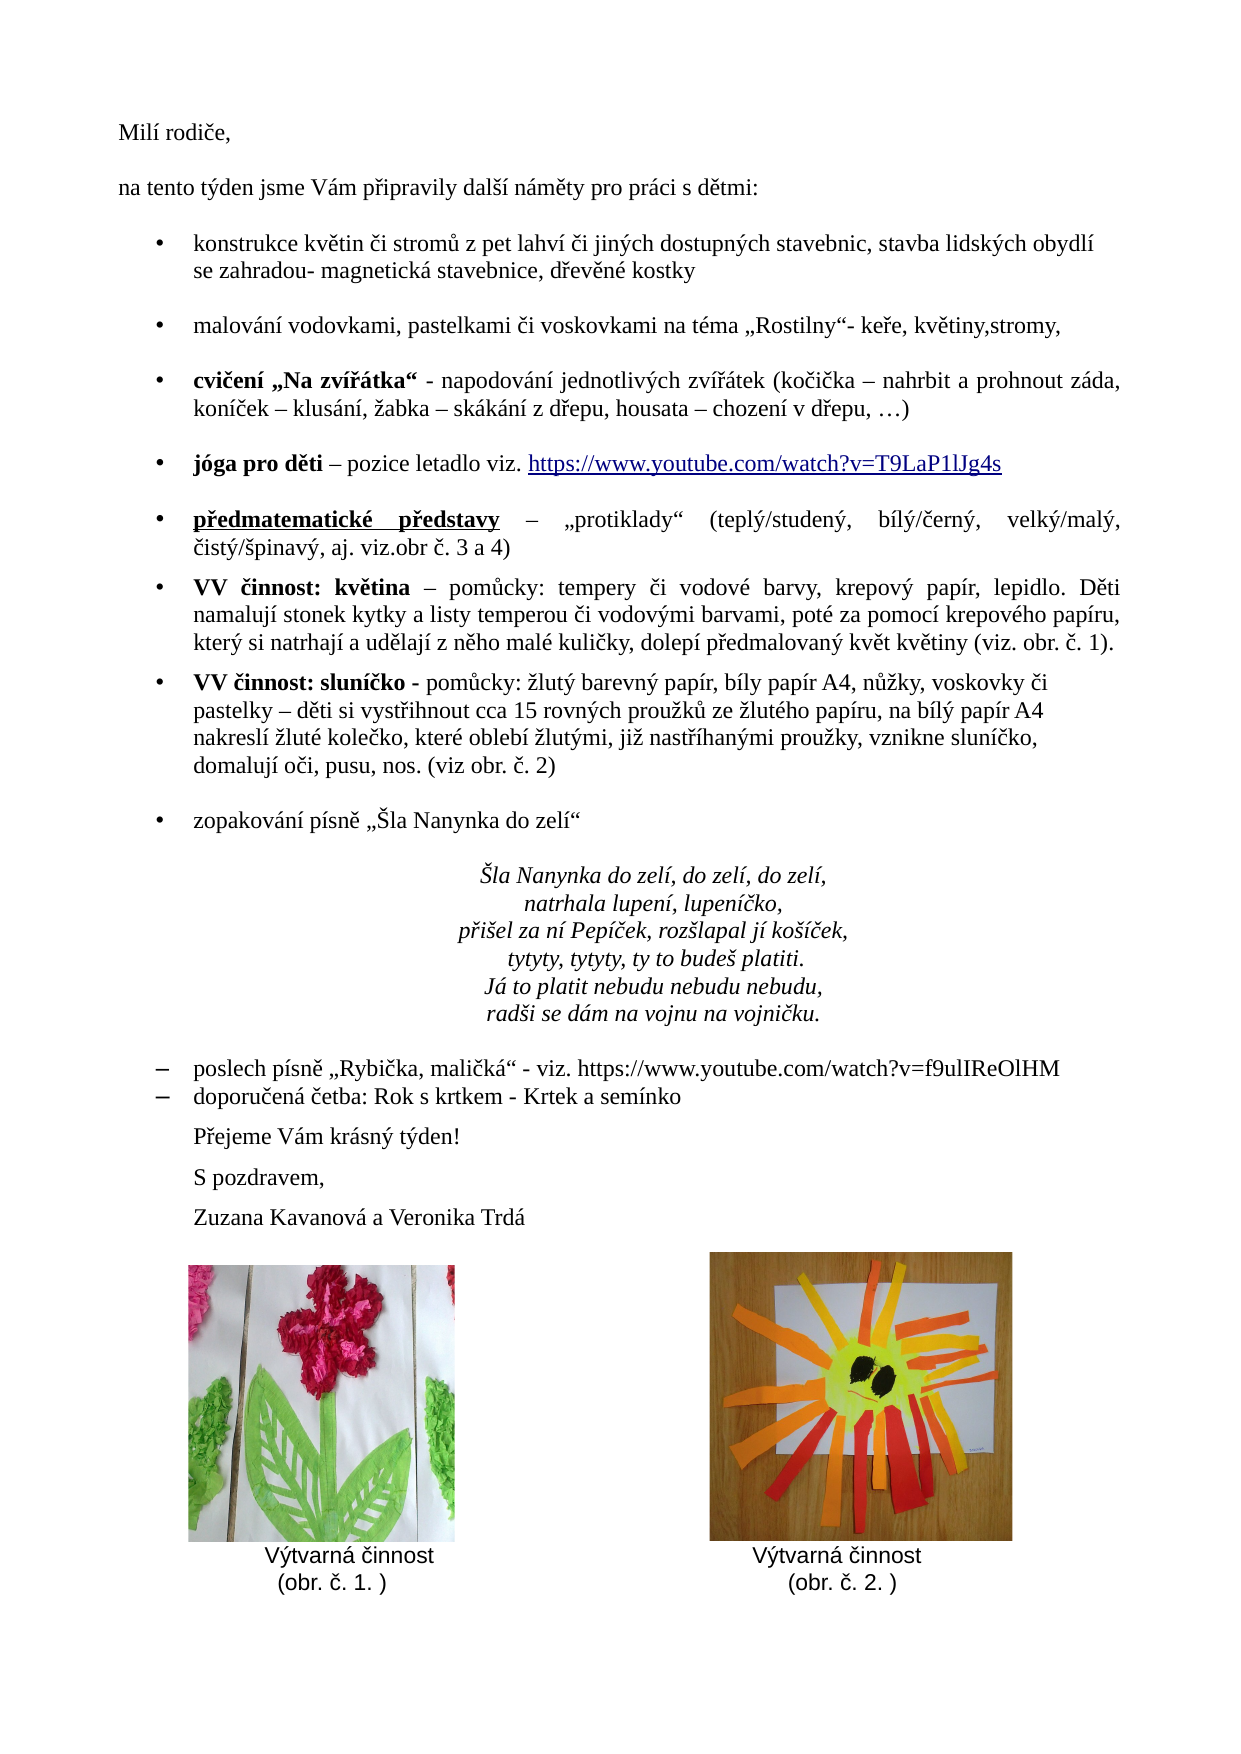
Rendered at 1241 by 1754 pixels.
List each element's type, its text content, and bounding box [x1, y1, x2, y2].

list jóga pro děti – pozice letadlo viz. https://www.youtube.com/watch?v=T9LaP1lJg4s [156, 449, 1122, 477]
list radši se dám na vojnu na vojničku. [156, 999, 1122, 1027]
list zopakování písně „Šla Nanynka do zelí“ [156, 806, 1122, 834]
text Výtvarná činnost Výtvarná činnost [118, 1243, 1122, 1568]
list Já to platit nebudu nebudu nebudu, [156, 972, 1122, 999]
text na tento týden jsme Vám připravily další náměty pro práci s dětmi: [118, 173, 1122, 201]
text (obr. č. 1. ) (obr. č. 2. ) [118, 1568, 1122, 1595]
list cvičení „Na zvířátka“ - napodování jednotlivých zvířátek (kočička – nahrbit a prohnout záda, koníček – klusání, žabka – skákání z dřepu, housata – chození v dřepu, …) [156, 367, 1122, 422]
list Šla Nanynka do zelí, do zelí, do zelí, [156, 861, 1122, 889]
list doporučená četba: Rok s krtkem - Krtek a semínko [156, 1082, 1122, 1110]
list tytyty, tytyty, ty to budeš platiti. [156, 944, 1122, 972]
list VV činnost: květina – pomůcky: tempery či vodové barvy, krepový papír, lepidlo. Děti namalují stonek kytky a listy temperou či vodovými barvami, poté za pomocí krepového papíru, který si natrhají a udělají z něho malé kuličky, dolepí předmalovaný květ květiny (viz. obr. č. 1). [156, 573, 1122, 656]
picture [709, 1252, 1013, 1541]
list přišel za ní Pepíček, rozšlapal jí košíček, [156, 916, 1122, 944]
list malování vodovkami, pastelkami či voskovkami na téma „Rostilny“- keře, květiny,stromy, [156, 311, 1122, 339]
picture [188, 1265, 455, 1542]
list VV činnost: sluníčko - pomůcky: žlutý barevný papír, bíly papír A4, nůžky, voskovky či pastelky – děti si vystřihnout cca 15 rovných proužků ze žlutého papíru, na bílý papír A4 nakreslí žluté kolečko, které oblebí žlutými, již nastříhanými proužky, vznikne sluníčko, domalují oči, pusu, nos. (viz obr. č. 2) [156, 668, 1122, 778]
text Milí rodiče, [118, 118, 1122, 146]
list poslech písně „Rybička, maličká“ - viz. https://www.youtube.com/watch?v=f9ulIReOlHM [156, 1054, 1122, 1082]
list natrhala lupení, lupeníčko, [156, 889, 1122, 916]
list konstrukce květin či stromů z pet lahví či jiných dostupných stavebnic, stavba lidských obydlí [156, 228, 1122, 256]
list Přejeme Vám krásný týden! [156, 1122, 1122, 1150]
list předmatematické představy – „protiklady“ (teplý/studený, bílý/černý, velký/malý, čistý/špinavý, aj. viz.obr č. 3 a 4) [156, 505, 1122, 560]
list S pozdravem, [156, 1162, 1122, 1190]
list se zahradou- magnetická stavebnice, dřevěné kostky [156, 256, 1122, 284]
list Zuzana Kavanová a Veronika Trdá [156, 1203, 1122, 1230]
